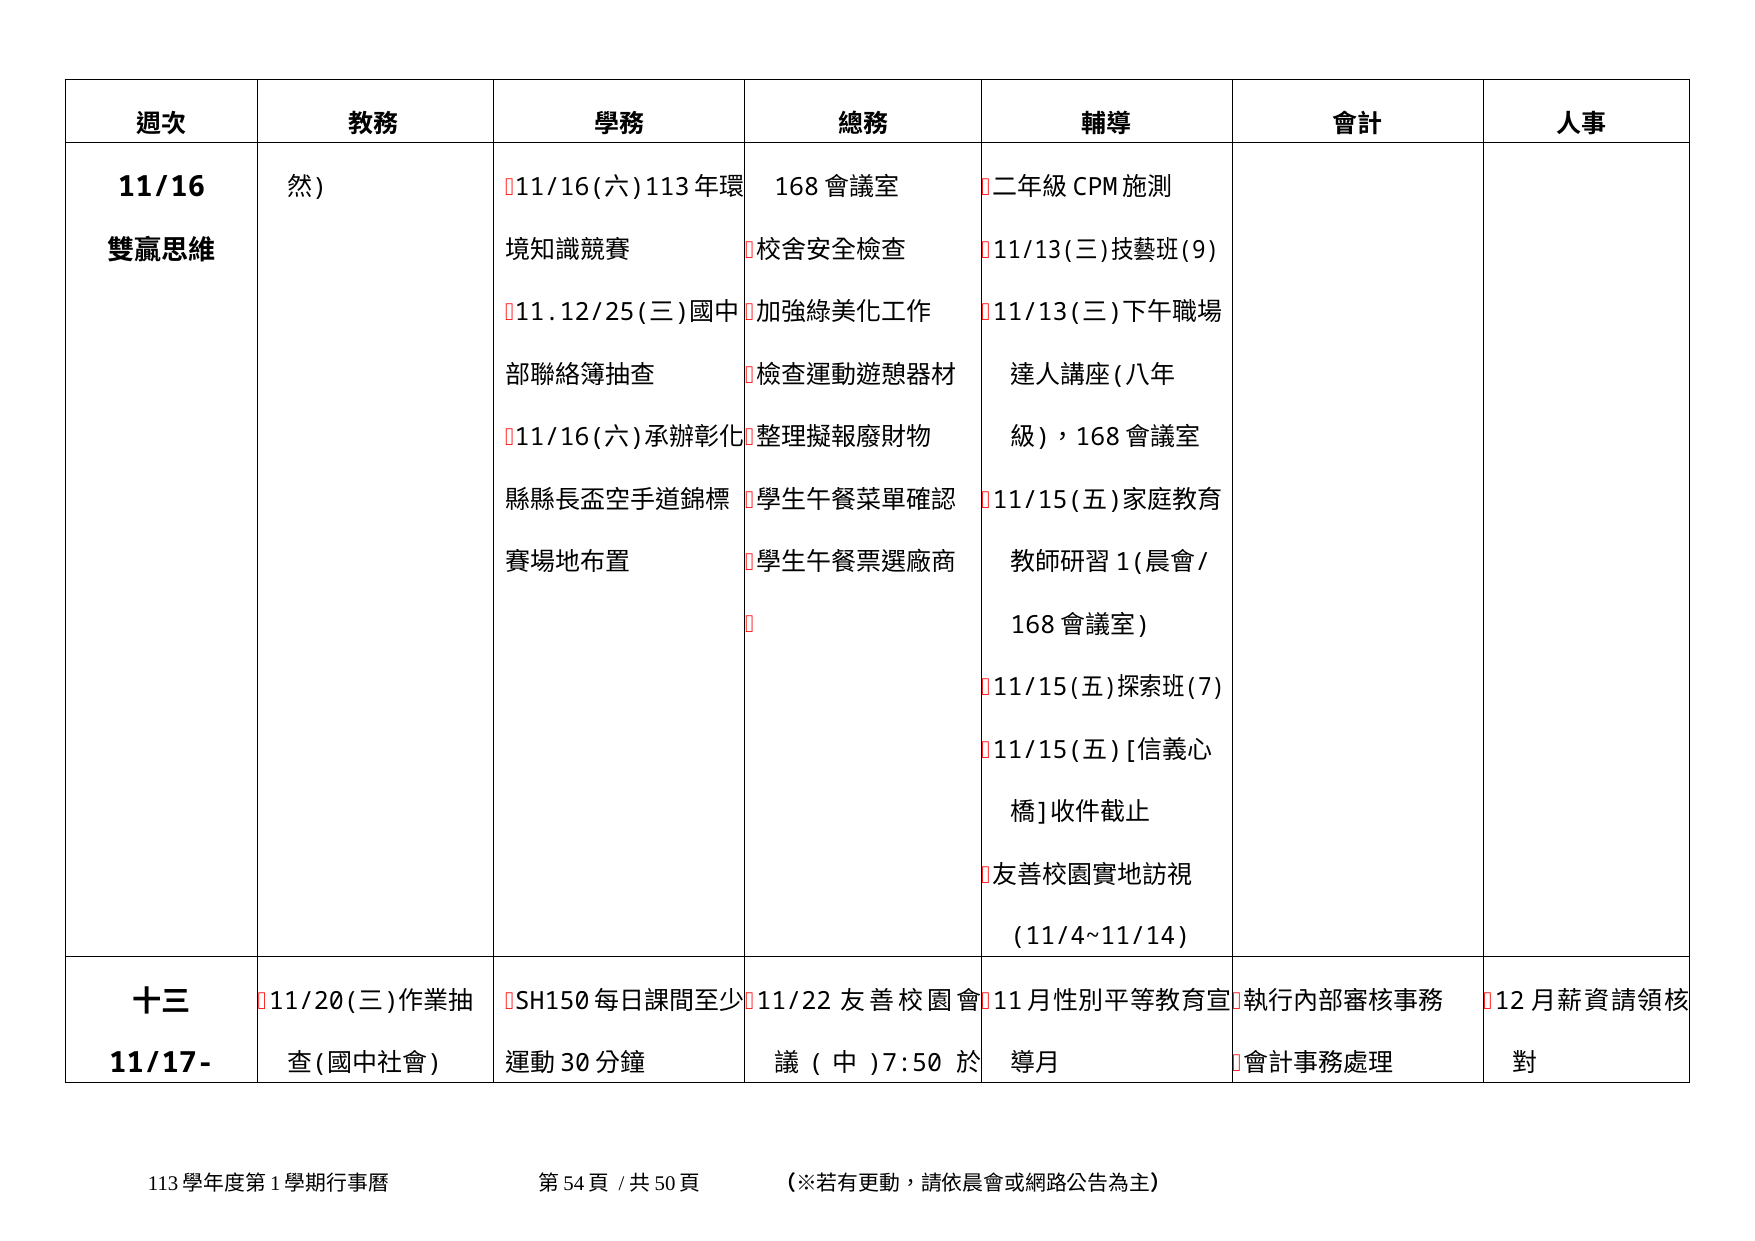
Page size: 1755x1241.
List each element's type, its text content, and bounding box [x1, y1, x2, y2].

table_cell 11月性別平等教育宣導月 11/18(一)學諮中心專輔督導會議(下午/校長會議室) 11/20(三)技藝班(10) 11/22(五)探索班(8) [982, 957, 1232, 1082]
table_header 總務 [745, 80, 981, 142]
table_header 學務 [494, 80, 744, 142]
table_header 人事 [1484, 80, 1689, 142]
table_cell [1484, 143, 1689, 956]
table_header 教務 [258, 80, 493, 142]
table_cell 執行內部審核事務 會計事務處理 請領12月份薪津及各項保費等 [1233, 957, 1483, 1082]
table_header 輔導 [982, 80, 1232, 142]
table_cell 11/20(三)作業抽查(國中社會) 11/22(五)國小交換書箱 [258, 957, 493, 1082]
table_cell 11/13(三)作業抽查(國小生活+自然) [258, 143, 493, 956]
table_cell SH150每日課間至少運動30分鐘 11/16(六)113年環境知識競賽 11.12/25(三)國中部聯絡簿抽查 11/16(六)承辦彰化縣縣長盃空手道錦標賽場地布置 [494, 143, 744, 956]
table_cell [1233, 143, 1483, 956]
table_cell 11/22友善校園會議(中)7:50於168會議室 整理擬報廢財物 學生午餐供應廠商分配 11/18製辦12月份教職員工薪津 國中、小社團繳費期程11/15-11/25 [745, 957, 981, 1082]
table_cell 11/15友善校園會議(全)7:50於168會議室 校舍安全檢查 加強綠美化工作 檢查運動遊憩器材 整理擬報廢財物 學生午餐菜單確認 學生午餐票選廠商 [745, 143, 981, 956]
table_cell 11月性別平等教育宣導月 二年級CPM施測 11/13(三)技藝班(9) 11/13(三)下午職場達人講座(八年級)，168會議室 11/15(五)家庭教育教師研習1(晨會/168會議室) 11/15(五)探索班(7) 11/15(五)[信義心橋]收件截止 友善校園實地訪視(11/4~11/14) [982, 143, 1232, 956]
table_header 週次 [66, 80, 257, 142]
table_cell 12月薪資請領核對 人事資訊系統異動填報 填報人力資源調查表 填報英語能力調查表 [1484, 957, 1689, 1082]
table_cell 11/16 雙贏思維 [66, 143, 257, 956]
table_cell 十三 11/17- [66, 957, 257, 1082]
table_cell SH150每日課間至少運動30分鐘 11/17(日)承辦彰化縣縣長盃空手道錦標賽 11/22-11/24全國中正盃空手道錦標賽 11/20-11/23屏東盃全國中小學田徑賽 11月19日(二)戶外教育3-6年級 [494, 957, 744, 1082]
table_header 會計 [1233, 80, 1483, 142]
